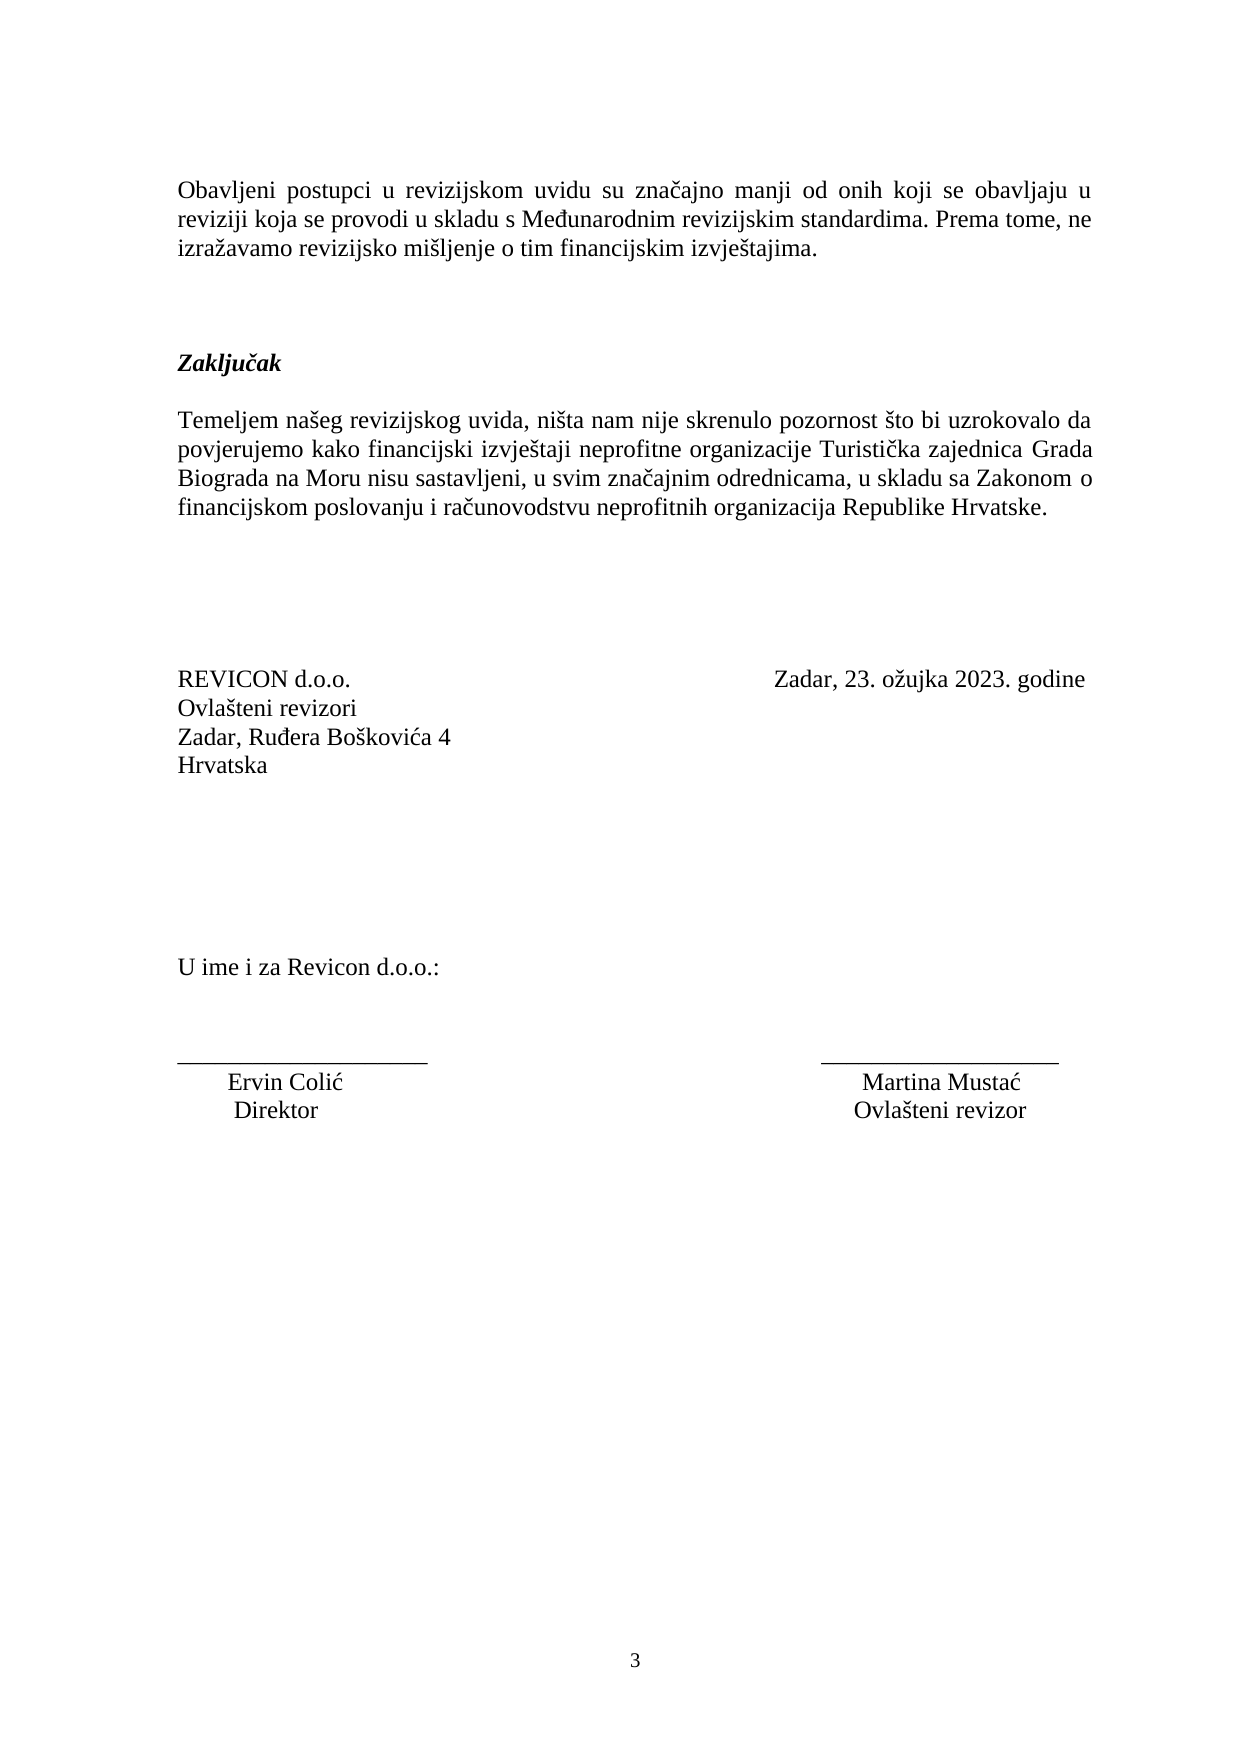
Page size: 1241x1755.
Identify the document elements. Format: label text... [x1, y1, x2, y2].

text ____________________ ___________________ [177, 1038, 1093, 1067]
text Zadar, Ruđera Boškovića 4 [177, 722, 1093, 751]
text Ovlašteni revizori [177, 693, 1093, 722]
text Obavljeni postupci u revizijskom uvidu su značajno manji od onih koji se obavljaju u reviziji koja se provodi u skladu s Međunarodnim revizijskim standardima. Prema tome, ne izražavamo revizijsko mišljenje o tim financijskim izvještajima. [177, 176, 1093, 262]
text Hrvatska [177, 751, 1093, 779]
text Ervin Colić Martina Mustać [177, 1067, 1093, 1096]
text U ime i za Revicon d.o.o.: [177, 952, 1093, 981]
text Zaključak [177, 348, 1093, 377]
text REVICON d.o.o. Zadar, 23. ožujka 2023. godine [177, 664, 1093, 693]
text Direktor Ovlašteni revizor [177, 1096, 1093, 1124]
text Temeljem našeg revizijskog uvida, ništa nam nije skrenulo pozornost što bi uzrokovalo da povjerujemo kako financijski izvještaji neprofitne organizacije Turistička zajednica Grada Biograda na Moru nisu sastavljeni, u svim značajnim odrednicama, u skladu sa Zakonom o financijskom poslovanju i računovodstvu neprofitnih organizacija Republike Hrvatske. [177, 406, 1093, 521]
